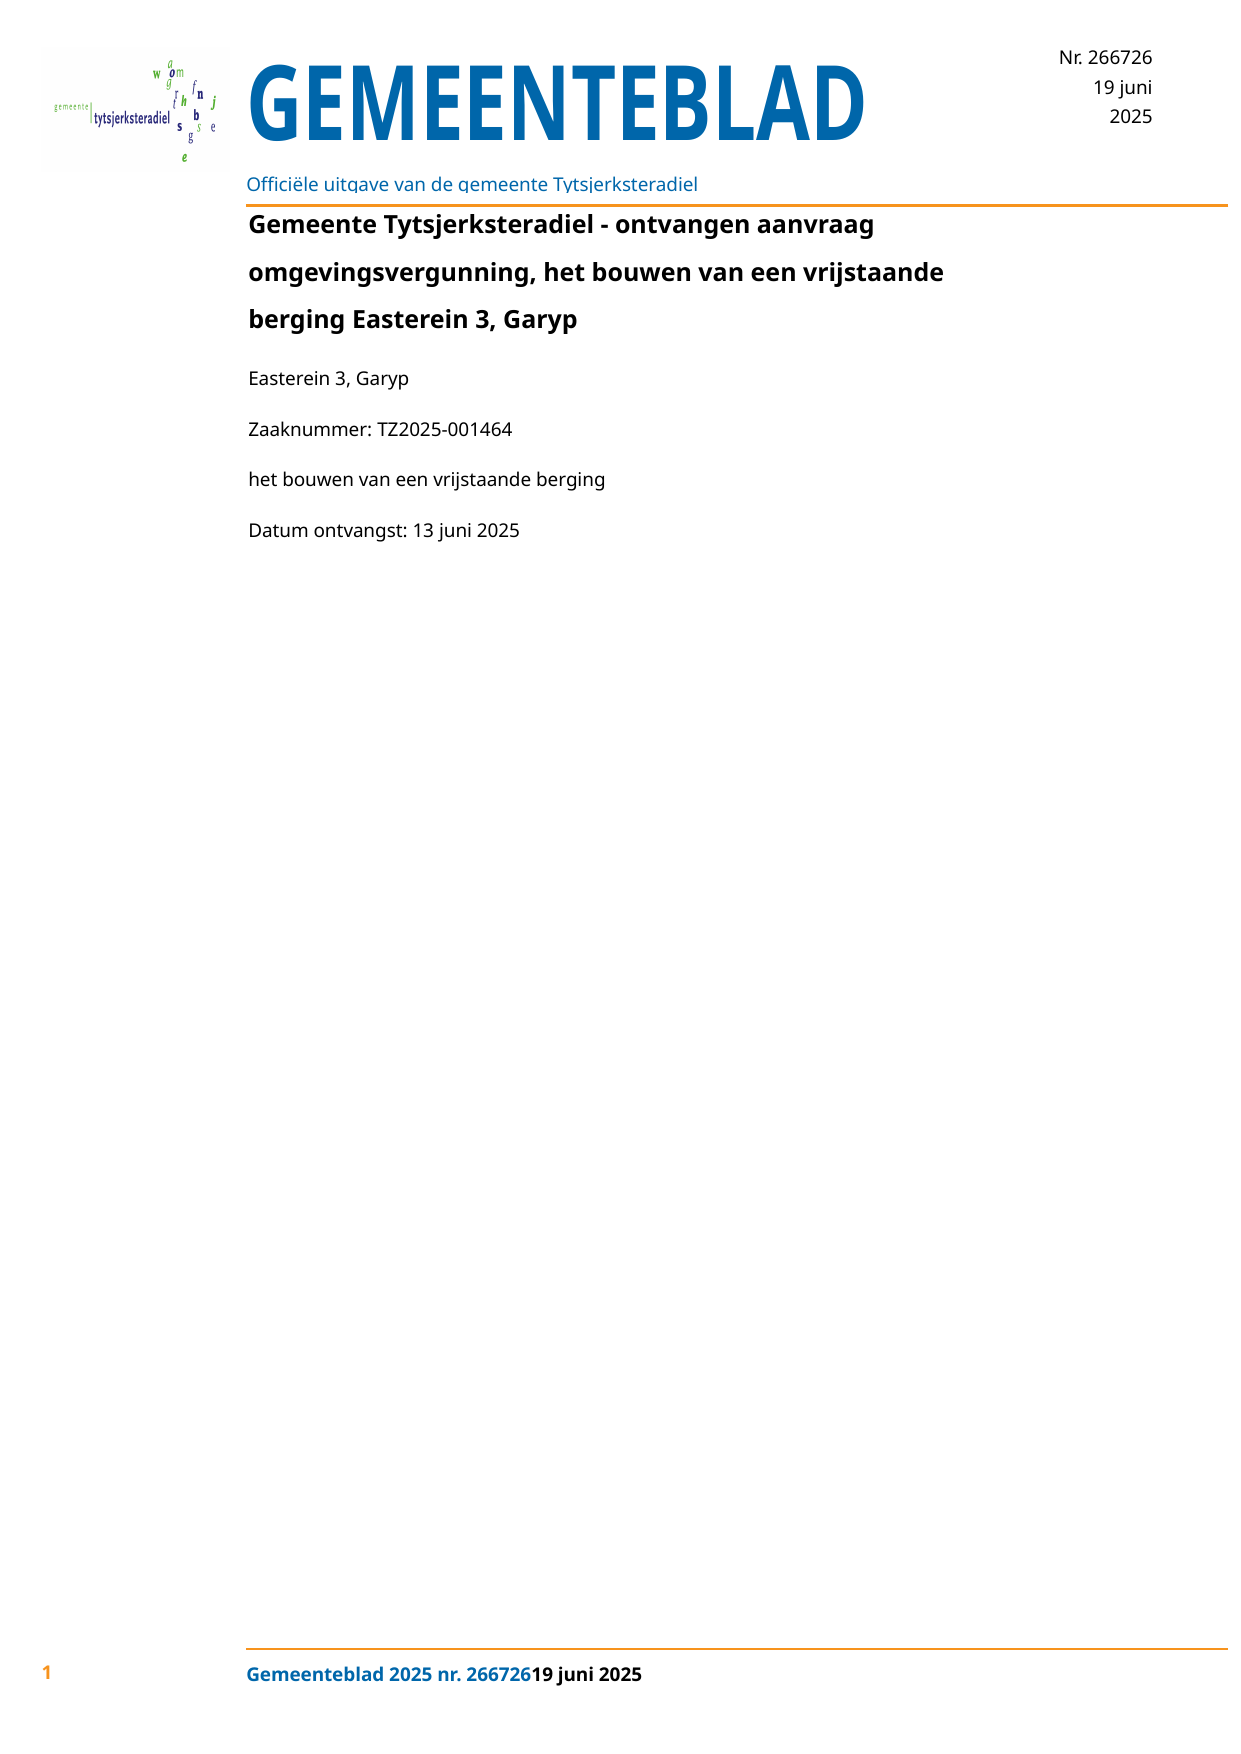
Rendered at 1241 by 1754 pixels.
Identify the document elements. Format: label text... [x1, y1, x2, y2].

text het bouwen van een vrijstaande berging [248, 466, 1152, 492]
picture [41, 47, 231, 172]
text Gemeente Tytsjerksteradiel - ontvangen aanvraag omgevingsvergunning, het bouwen van een vrijstaande berging Easterein 3, Garyp [248, 207, 1152, 336]
text Datum ontvangst: 13 juni 2025 [248, 517, 1152, 542]
text Easterein 3, Garyp [248, 366, 1152, 391]
text Zaaknummer: TZ2025-001464 [248, 416, 1152, 442]
